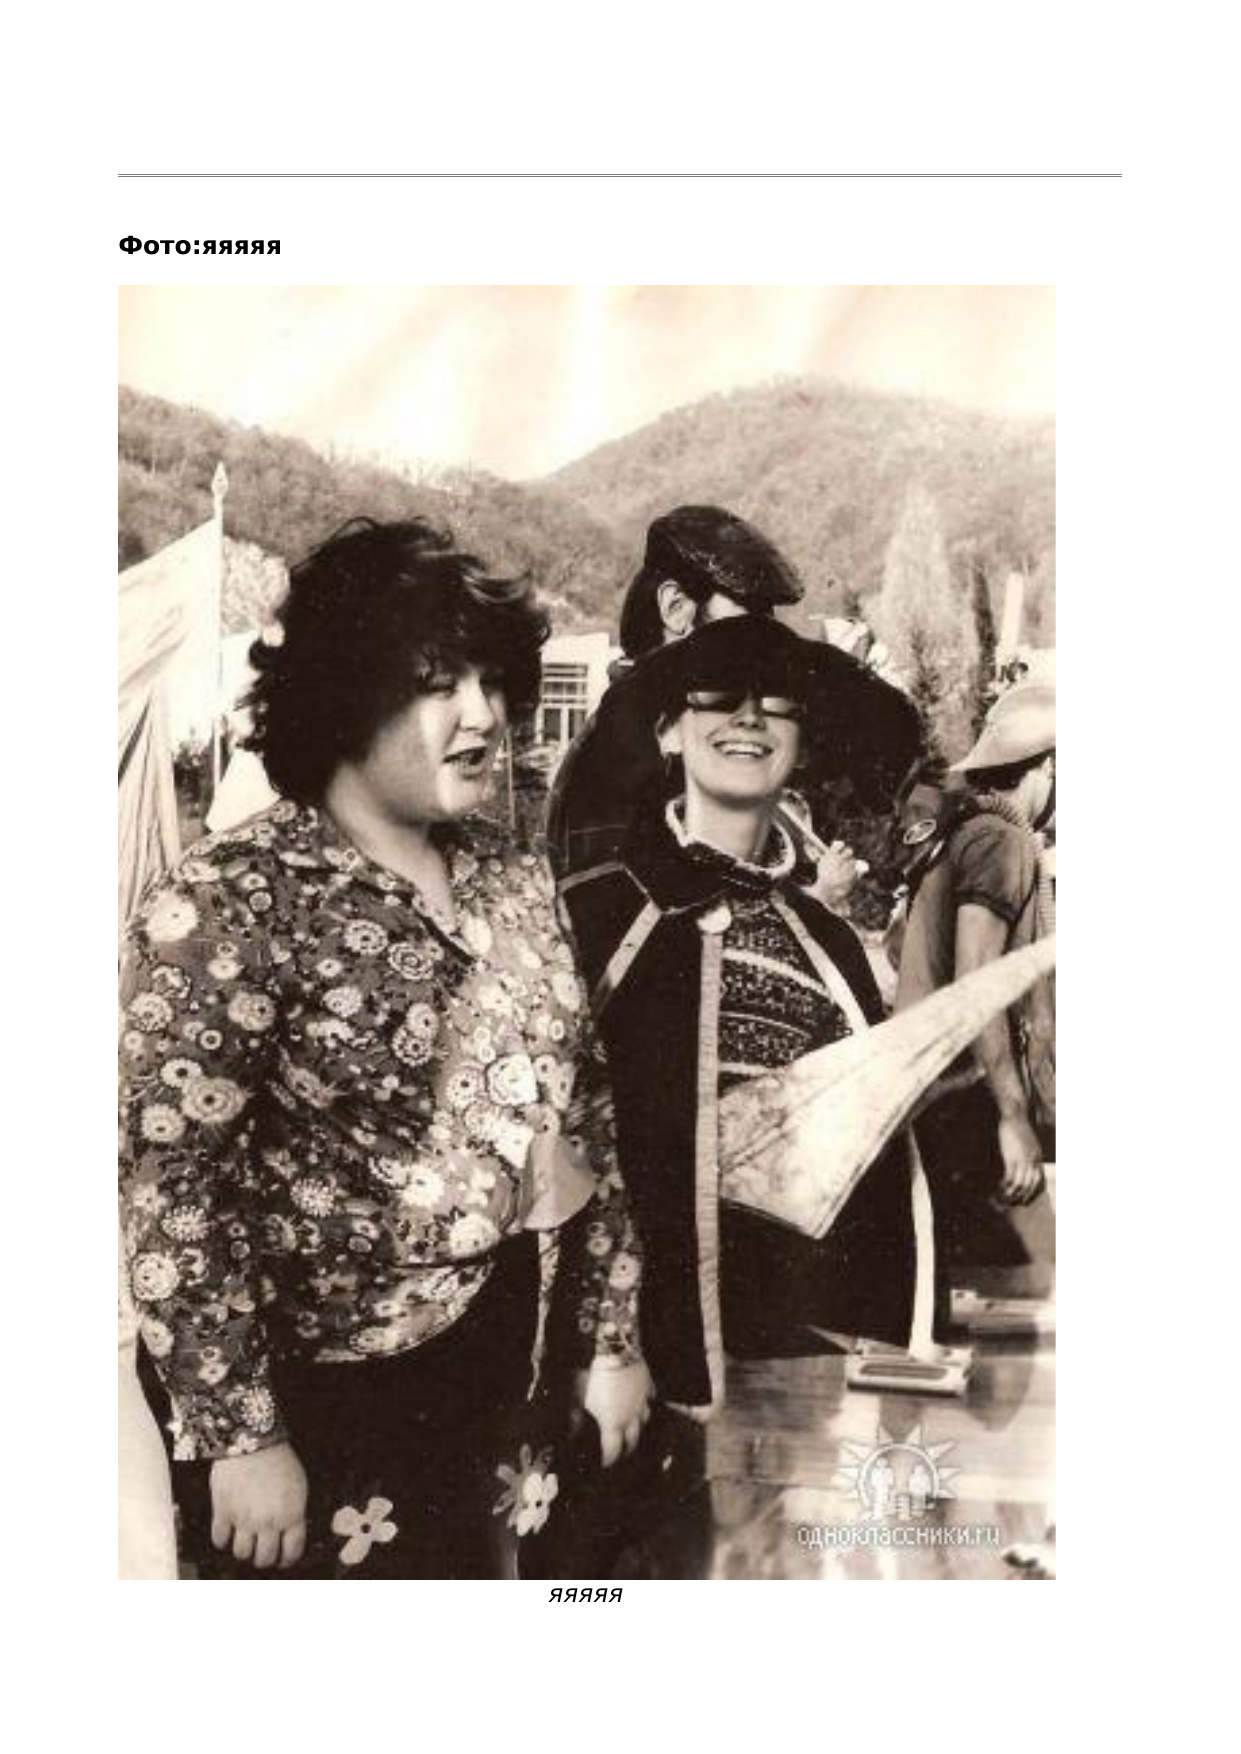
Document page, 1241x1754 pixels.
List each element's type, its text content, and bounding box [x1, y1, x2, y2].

subtitle Фото:яяяяя [118, 231, 1122, 260]
text яяяяя [118, 1580, 1056, 1609]
picture [118, 285, 1056, 1580]
text [118, 118, 1122, 147]
